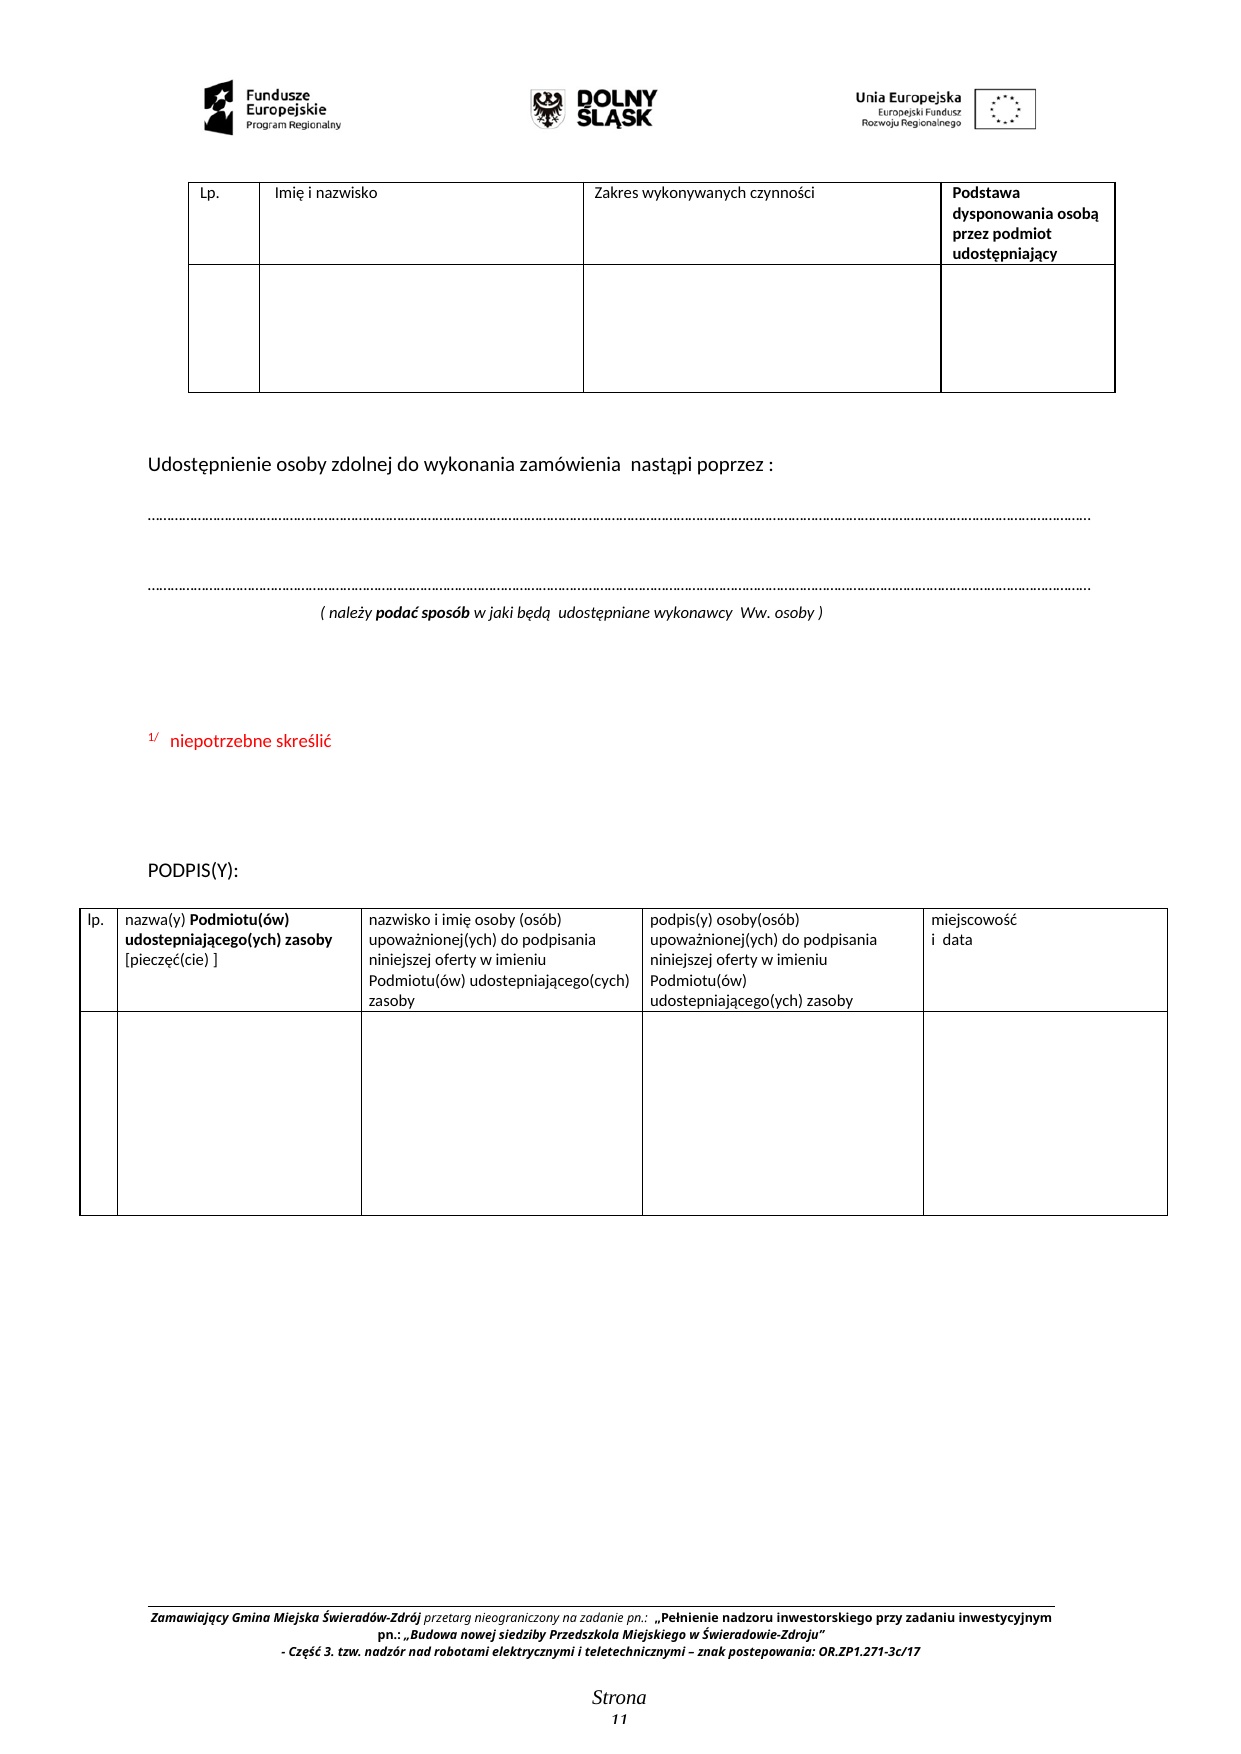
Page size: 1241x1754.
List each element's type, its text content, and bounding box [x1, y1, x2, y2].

text PODPIS(Y): [148, 857, 1092, 883]
text 1/ niepotrzebne skreślić [148, 729, 1142, 752]
table_header nazwa(y) Podmiotu(ów) udostepniającego(ych) zasoby [pieczęć(cie) ] [118, 909, 361, 1011]
table_cell [643, 1012, 923, 1215]
table_cell [942, 265, 1114, 392]
table_header miejscowość i data [924, 909, 1167, 1011]
text ………………………………………………………………………………………………………………………………………………………………………………………………………………………… [148, 504, 1092, 524]
table_cell [189, 265, 259, 392]
table_cell [118, 1012, 361, 1215]
table_cell [924, 1012, 1167, 1215]
text ………………………………………………………………………………………………………………………………………………………………………………………………………………………… [148, 574, 1092, 594]
table_header Lp. [189, 183, 259, 264]
table_header Podstawa dysponowania osobą przez podmiot udostępniający [942, 183, 1114, 264]
table_header Imię i nazwisko [260, 183, 583, 264]
table_header Zakres wykonywanych czynności [584, 183, 940, 264]
table_header podpis(y) osoby(osób) upoważnionej(ych) do podpisania niniejszej oferty w imieniu Podmiotu(ów) udostepniającego(ych) zasoby [643, 909, 923, 1011]
table_cell [362, 1012, 642, 1215]
text ( należy podać sposób w jaki będą udostępniane wykonawcy Ww. osoby ) [148, 597, 1092, 624]
table_header lp. [81, 909, 117, 1011]
table_cell [584, 265, 940, 392]
text Udostępnienie osoby zdolnej do wykonania zamówienia nastąpi poprzez : [148, 451, 1092, 477]
table_cell [260, 265, 583, 392]
table_cell [81, 1012, 117, 1215]
table_header nazwisko i imię osoby (osób) upoważnionej(ych) do podpisania niniejszej oferty w imieniu Podmiotu(ów) udostepniającego(cych) zasoby [362, 909, 642, 1011]
